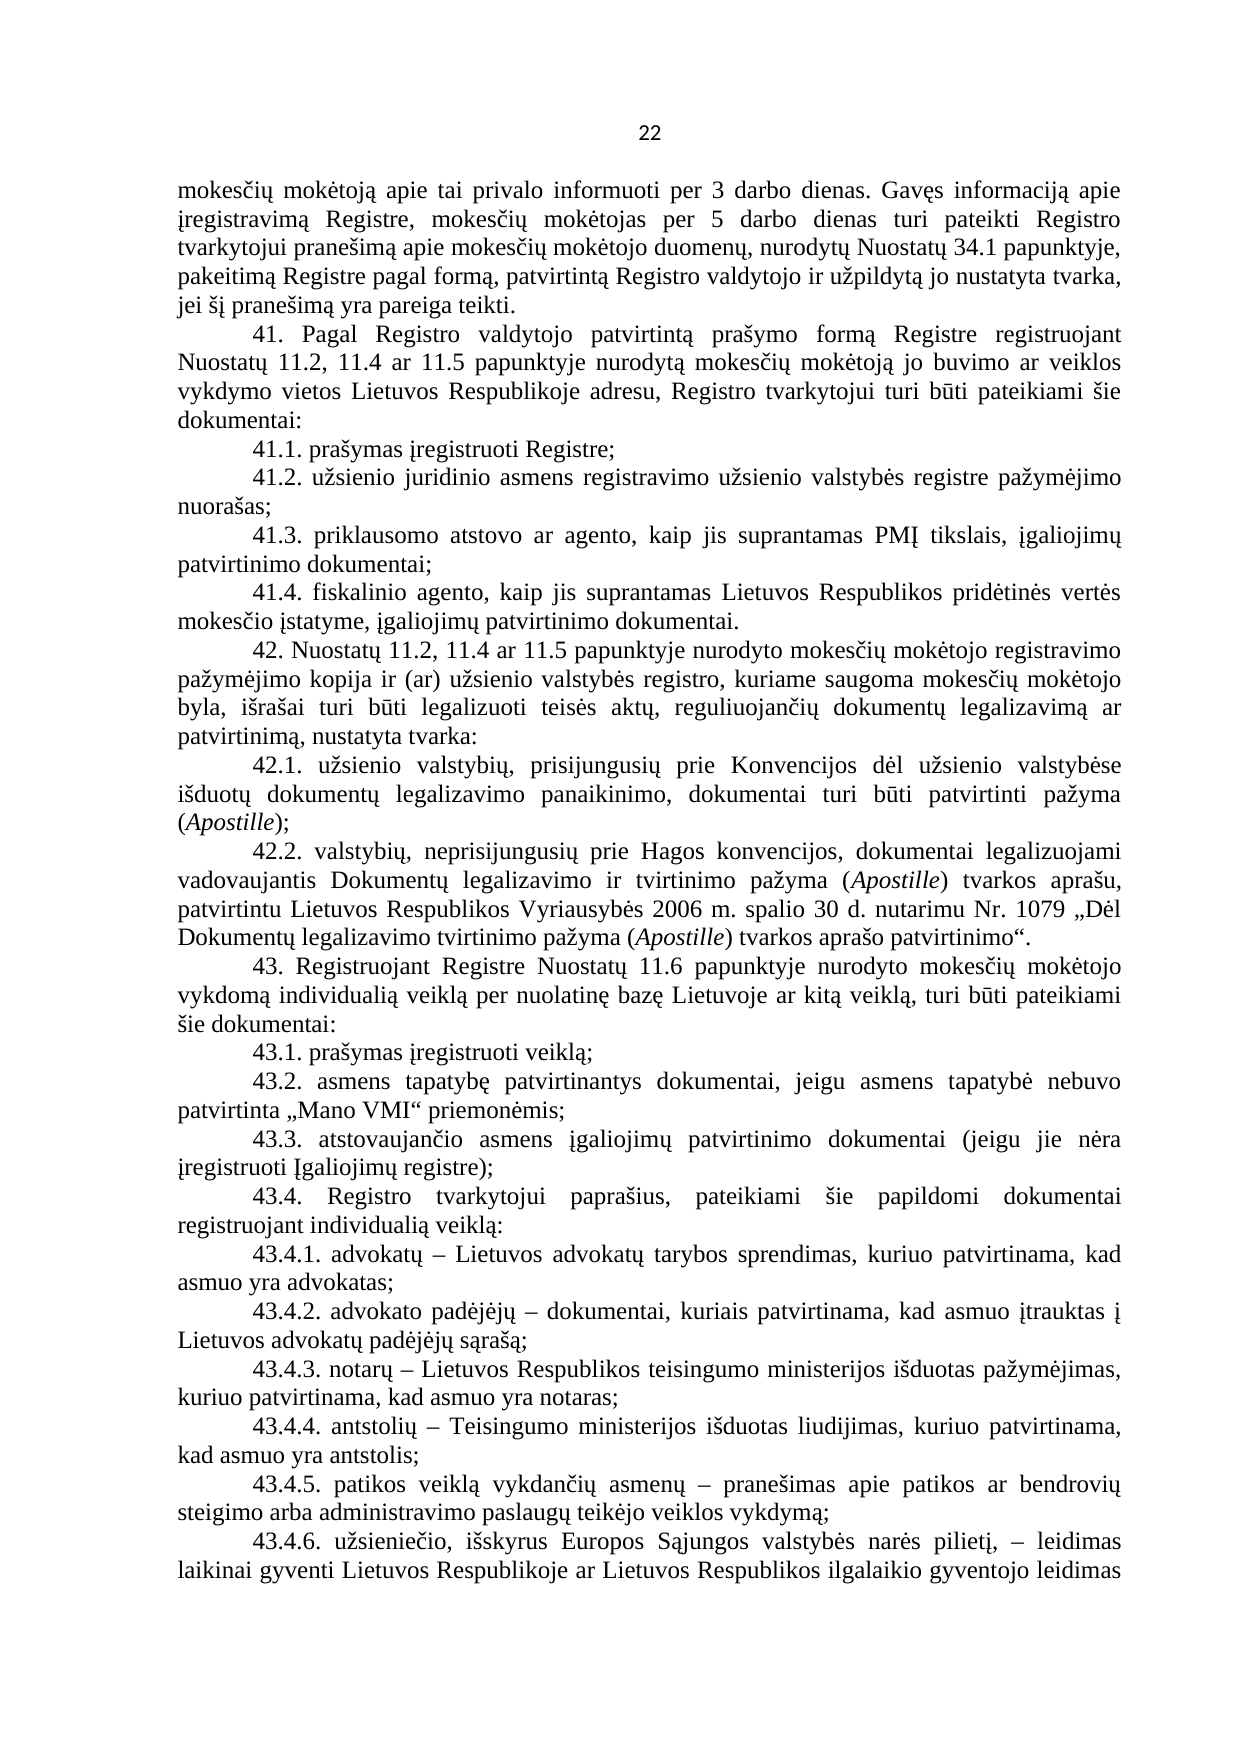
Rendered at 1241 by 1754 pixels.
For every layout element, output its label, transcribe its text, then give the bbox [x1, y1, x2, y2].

text 43.3. atstovaujančio asmens įgaliojimų patvirtinimo dokumentai (jeigu jie nėra įregistruoti Įgaliojimų registre); [177, 1124, 1122, 1181]
text 41.2. užsienio juridinio asmens registravimo užsienio valstybės registre pažymėjimo nuorašas; [177, 462, 1122, 520]
text 42.1. užsienio valstybių, prisijungusių prie Konvencijos dėl užsienio valstybėse išduotų dokumentų legalizavimo panaikinimo, dokumentai turi būti patvirtinti pažyma (Apostille); [177, 750, 1122, 836]
text 43.4.4. antstolių – Teisingumo ministerijos išduotas liudijimas, kuriuo patvirtinama, kad asmuo yra antstolis; [177, 1411, 1122, 1469]
text 43.4.5. patikos veiklą vykdančių asmenų – pranešimas apie patikos ar bendrovių steigimo arba administravimo paslaugų teikėjo veiklos vykdymą; [177, 1469, 1122, 1526]
text 43.4.2. advokato padėjėjų – dokumentai, kuriais patvirtinama, kad asmuo įtrauktas į Lietuvos advokatų padėjėjų sąrašą; [177, 1296, 1122, 1354]
text 43.1. prašymas įregistruoti veiklą; [177, 1037, 1122, 1066]
text 43.4. Registro tvarkytojui paprašius, pateikiami šie papildomi dokumentai registruojant individualią veiklą: [177, 1181, 1122, 1239]
text 41.4. fiskalinio agento, kaip jis suprantamas Lietuvos Respublikos pridėtinės vertės mokesčio įstatyme, įgaliojimų patvirtinimo dokumentai. [177, 577, 1122, 635]
text mokesčių mokėtoją apie tai privalo informuoti per 3 darbo dienas. Gavęs informaciją apie įregistravimą Registre, mokesčių mokėtojas per 5 darbo dienas turi pateikti Registro tvarkytojui pranešimą apie mokesčių mokėtojo duomenų, nurodytų Nuostatų 34.1 papunktyje, pakeitimą Registre pagal formą, patvirtintą Registro valdytojo ir užpildytą jo nustatyta tvarka, jei šį pranešimą yra pareiga teikti. [177, 175, 1122, 319]
text 41.1. prašymas įregistruoti Registre; [177, 434, 1122, 462]
text 43.4.1. advokatų – Lietuvos advokatų tarybos sprendimas, kuriuo patvirtinama, kad asmuo yra advokatas; [177, 1239, 1122, 1296]
text 42.2. valstybių, neprisijungusių prie Hagos konvencijos, dokumentai legalizuojami vadovaujantis Dokumentų legalizavimo ir tvirtinimo pažyma (Apostille) tvarkos aprašu, patvirtintu Lietuvos Respublikos Vyriausybės 2006 m. spalio 30 d. nutarimu Nr. 1079 „Dėl Dokumentų legalizavimo tvirtinimo pažyma (Apostille) tvarkos aprašo patvirtinimo“. [177, 836, 1122, 951]
text 41.3. priklausomo atstovo ar agento, kaip jis suprantamas PMĮ tikslais, įgaliojimų patvirtinimo dokumentai; [177, 520, 1122, 577]
text 43. Registruojant Registre Nuostatų 11.6 papunktyje nurodyto mokesčių mokėtojo vykdomą individualią veiklą per nuolatinę bazę Lietuvoje ar kitą veiklą, turi būti pateikiami šie dokumentai: [177, 951, 1122, 1037]
text 42. Nuostatų 11.2, 11.4 ar 11.5 papunktyje nurodyto mokesčių mokėtojo registravimo pažymėjimo kopija ir (ar) užsienio valstybės registro, kuriame saugoma mokesčių mokėtojo byla, išrašai turi būti legalizuoti teisės aktų, reguliuojančių dokumentų legalizavimą ar patvirtinimą, nustatyta tvarka: [177, 635, 1122, 750]
text 43.4.6. užsieniečio, išskyrus Europos Sąjungos valstybės narės pilietį, – leidimas laikinai gyventi Lietuvos Respublikoje ar Lietuvos Respublikos ilgalaikio gyventojo leidimas [177, 1526, 1122, 1584]
text 43.4.3. notarų – Lietuvos Respublikos teisingumo ministerijos išduotas pažymėjimas, kuriuo patvirtinama, kad asmuo yra notaras; [177, 1354, 1122, 1411]
text 41. Pagal Registro valdytojo patvirtintą prašymo formą Registre registruojant Nuostatų 11.2, 11.4 ar 11.5 papunktyje nurodytą mokesčių mokėtoją jo buvimo ar veiklos vykdymo vietos Lietuvos Respublikoje adresu, Registro tvarkytojui turi būti pateikiami šie dokumentai: [177, 319, 1122, 434]
text 43.2. asmens tapatybę patvirtinantys dokumentai, jeigu asmens tapatybė nebuvo patvirtinta „Mano VMI“ priemonėmis; [177, 1066, 1122, 1124]
